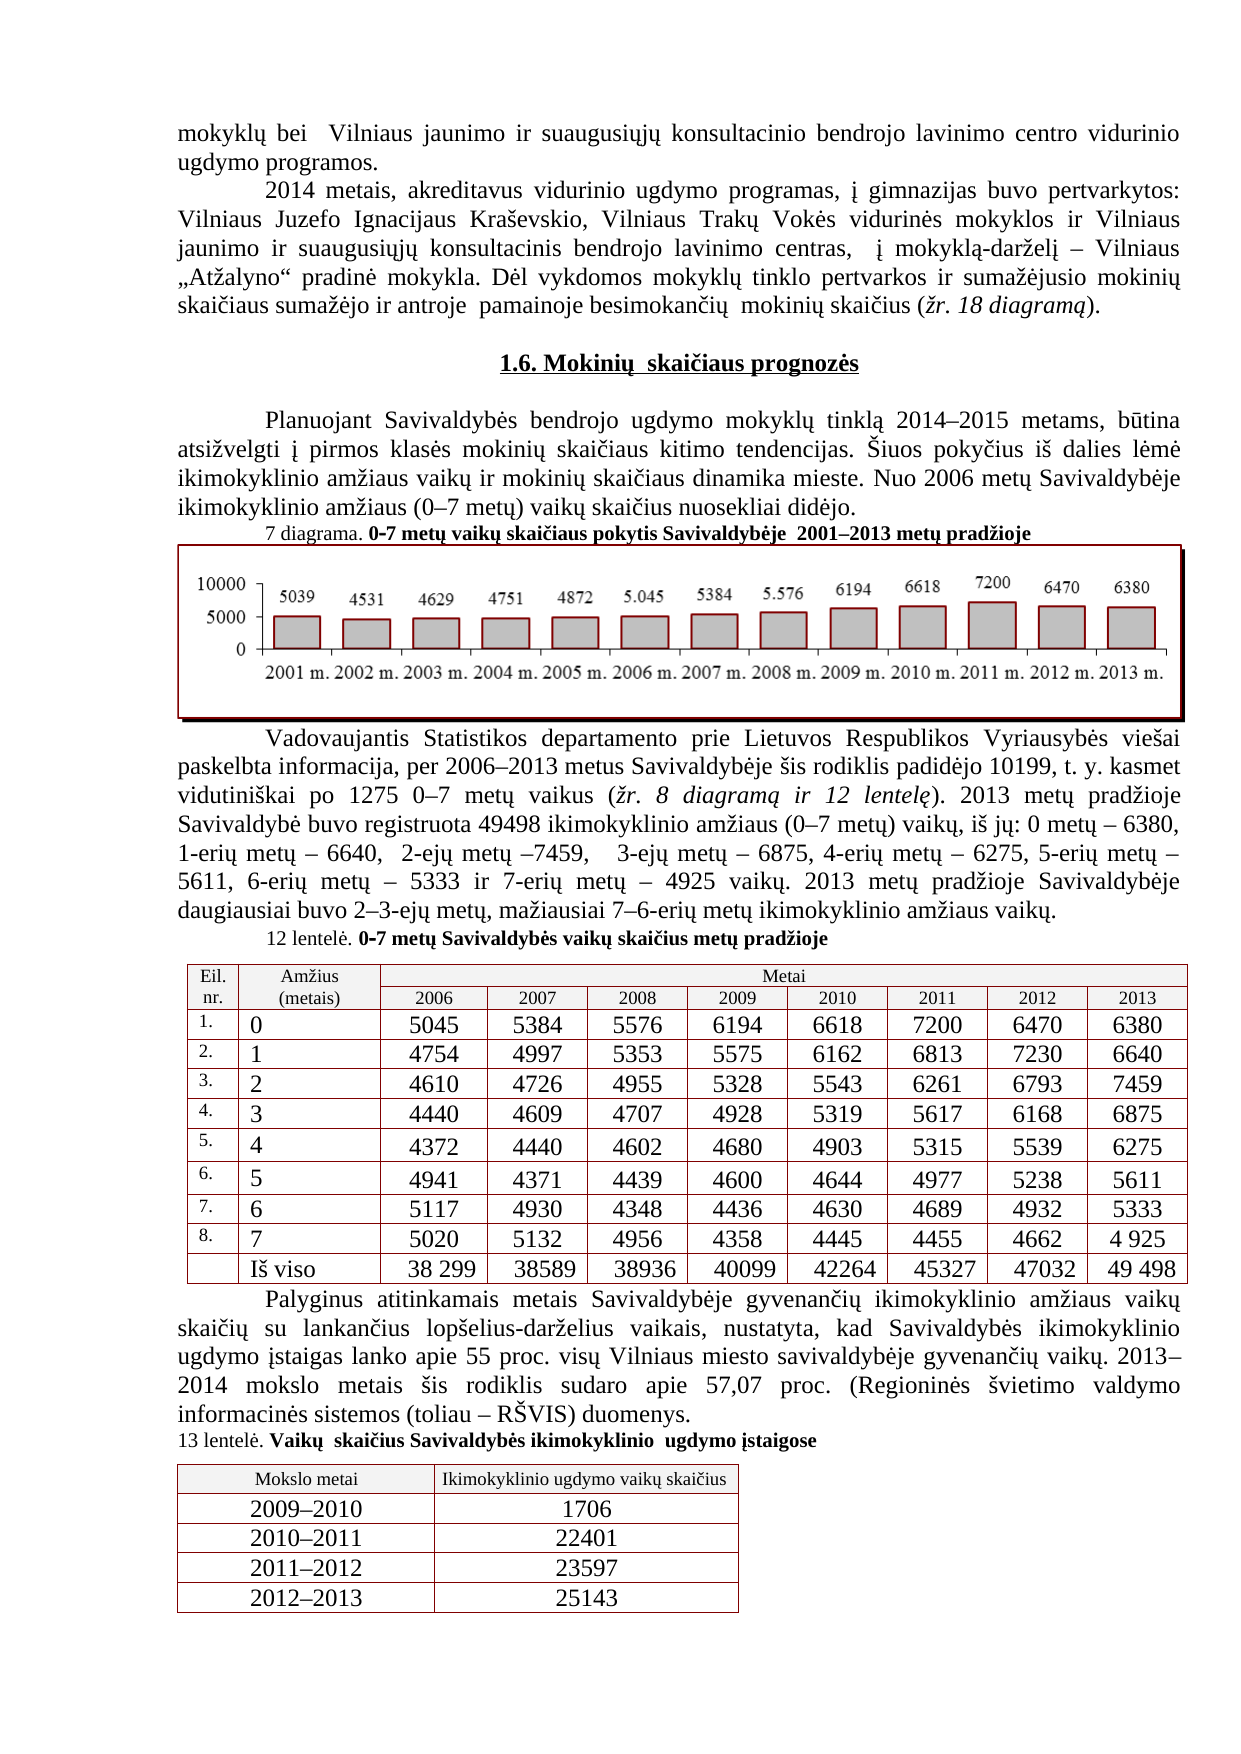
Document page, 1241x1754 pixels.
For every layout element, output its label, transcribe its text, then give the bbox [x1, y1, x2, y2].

table_cell 4. [188, 1099, 238, 1128]
text 1.6. Mokinių skaičiaus prognozės [177, 348, 1181, 377]
table_cell 3 [239, 1099, 380, 1128]
table_cell 7230 [988, 1040, 1087, 1068]
table_cell 6875 [1088, 1099, 1187, 1128]
table_header Ikimokyklinio ugdymo vaikų skaičius [435, 1465, 738, 1493]
table_cell 4955 [588, 1069, 687, 1098]
table_cell 4930 [488, 1195, 587, 1223]
table_cell 2012–2013 [178, 1583, 434, 1612]
table_cell 7459 [1088, 1069, 1187, 1098]
table_cell 5384 [488, 1010, 587, 1038]
table_header Mokslo metai [178, 1465, 434, 1493]
table_cell 4600 [688, 1162, 787, 1193]
table_cell 5117 [381, 1195, 487, 1223]
table_cell 4440 [488, 1129, 587, 1161]
table_cell 49 498 [1088, 1254, 1187, 1283]
table_cell 7200 [888, 1010, 987, 1038]
table_cell 6 [239, 1195, 380, 1223]
table_cell 4445 [788, 1224, 887, 1253]
text mokyklų bei Vilniaus jaunimo ir suaugusiųjų konsultacinio bendrojo lavinimo centro vidurinio ugdymo programos. [177, 118, 1181, 176]
table_cell 5575 [688, 1040, 787, 1068]
table_cell 6470 [988, 1010, 1087, 1038]
table_cell 2011–2012 [178, 1553, 434, 1582]
table_cell 6380 [1088, 1010, 1187, 1038]
table_cell 5 [239, 1162, 380, 1193]
table_cell 4371 [488, 1162, 587, 1193]
table_cell 5576 [588, 1010, 687, 1038]
table_cell 45327 [888, 1254, 987, 1283]
table_cell 6275 [1088, 1129, 1187, 1161]
table_cell 23597 [435, 1553, 738, 1582]
text Vadovaujantis Statistikos departamento prie Lietuvos Respublikos Vyriausybės viešai paskelbta informacija, per 2006–2013 metus Savivaldybėje šis rodiklis padidėjo 10199, t. y. kasmet vidutiniškai po 1275 0–7 metų vaikus (žr. 8 diagramą ir 12 lentelę). 2013 metų pradžioje Savivaldybė buvo registruota 49498 ikimokyklinio amžiaus (0–7 metų) vaikų, iš jų: 0 metų – 6380, 1-erių metų – 6640, 2-ejų metų –7459, 3-ejų metų – 6875, 4-erių metų – 6275, 5-erių metų – 5611, 6-erių metų – 5333 ir 7-erių metų – 4925 vaikų. 2013 metų pradžioje Savivaldybėje daugiausiai buvo 2–3-ejų metų, mažiausiai 7–6-erių metų ikimokyklinio amžiaus vaikų. [177, 723, 1181, 924]
table_cell 6813 [888, 1040, 987, 1068]
table_cell 4 925 [1088, 1224, 1187, 1253]
table_cell 4956 [588, 1224, 687, 1253]
table_cell 47032 [988, 1254, 1087, 1283]
table_cell 5333 [1088, 1195, 1187, 1223]
table_cell 7. [188, 1195, 238, 1223]
table_cell 4707 [588, 1099, 687, 1128]
table_cell 4609 [488, 1099, 587, 1128]
table_cell 4358 [688, 1224, 787, 1253]
table_cell 5543 [788, 1069, 887, 1098]
table_cell 4602 [588, 1129, 687, 1161]
table_cell 4689 [888, 1195, 987, 1223]
table_cell 4977 [888, 1162, 987, 1193]
table_cell 2008 [588, 987, 687, 1009]
table_cell 22401 [435, 1524, 738, 1552]
table_cell 2 [239, 1069, 380, 1098]
table_cell 6194 [688, 1010, 787, 1038]
table_cell 25143 [435, 1583, 738, 1612]
table_header Metai [381, 965, 1187, 986]
table_cell [188, 1254, 238, 1283]
table_cell 6640 [1088, 1040, 1187, 1068]
table_cell 6261 [888, 1069, 987, 1098]
table_cell 4610 [381, 1069, 487, 1098]
table_cell 4436 [688, 1195, 787, 1223]
table_cell 5617 [888, 1099, 987, 1128]
table_cell 8. [188, 1224, 238, 1253]
table_cell 5020 [381, 1224, 487, 1253]
table_cell 5319 [788, 1099, 887, 1128]
table_cell 5132 [488, 1224, 587, 1253]
table_cell 1. [188, 1010, 238, 1038]
table_cell 2010–2011 [178, 1524, 434, 1552]
table_cell 4680 [688, 1129, 787, 1161]
table_cell 7 [239, 1224, 380, 1253]
table_cell 40099 [688, 1254, 787, 1283]
table_cell 4440 [381, 1099, 487, 1128]
table_cell 42264 [788, 1254, 887, 1283]
table_cell 6618 [788, 1010, 887, 1038]
table_cell 4754 [381, 1040, 487, 1068]
table_cell 5353 [588, 1040, 687, 1068]
text 2014 metais, akreditavus vidurinio ugdymo programas, į gimnazijas buvo pertvarkytos: Vilniaus Juzefo Ignacijaus Kraševskio, Vilniaus Trakų Vokės vidurinės mokyklos ir Vilniaus jaunimo ir suaugusiųjų konsultacinis bendrojo lavinimo centras, į mokyklą-darželį – Vilniaus „Atžalyno“ pradinė mokykla. Dėl vykdomos mokyklų tinklo pertvarkos ir sumažėjusio mokinių skaičiaus sumažėjo ir antroje pamainoje besimokančių mokinių skaičius (žr. 18 diagramą). [177, 176, 1181, 319]
table_cell 2010 [788, 987, 887, 1009]
table_cell 3. [188, 1069, 238, 1098]
table_cell 4932 [988, 1195, 1087, 1223]
table_cell 4941 [381, 1162, 487, 1193]
table_cell 0 [239, 1010, 380, 1038]
table_cell 4348 [588, 1195, 687, 1223]
table_cell 5611 [1088, 1162, 1187, 1193]
table_cell 6. [188, 1162, 238, 1193]
table_cell 4662 [988, 1224, 1087, 1253]
table_cell 4997 [488, 1040, 587, 1068]
text 7 diagrama. 07 metų vaikų skaičiaus pokytis Savivaldybėje 2001–2013 metų pradžioje [177, 521, 1181, 544]
text Palyginus atitinkamais metais Savivaldybėje gyvenančių ikimokyklinio amžiaus vaikų skaičių su lankančius lopšelius-darželius vaikais, nustatyta, kad Savivaldybės ikimokyklinio ugdymo įstaigas lanko apie 55 proc. visų Vilniaus miesto savivaldybėje gyvenančių vaikų. 2013–2014 mokslo metais šis rodiklis sudaro apie 57,07 proc. (Regioninės švietimo valdymo informacinės sistemos (toliau – RŠVIS) duomenys. [177, 1284, 1181, 1428]
table_cell 4455 [888, 1224, 987, 1253]
table_cell 4644 [788, 1162, 887, 1193]
table_cell 1 [239, 1040, 380, 1068]
table_cell 38936 [588, 1254, 687, 1283]
table_cell 5238 [988, 1162, 1087, 1193]
text 12 lentelė. 07 metų Savivaldybės vaikų skaičius metų pradžioje [177, 924, 1181, 950]
table_cell 5045 [381, 1010, 487, 1038]
table_cell 38 299 [381, 1254, 487, 1283]
table_cell Iš viso [239, 1254, 380, 1283]
table_header Amžius (metais) [239, 965, 380, 1009]
table_cell 6793 [988, 1069, 1087, 1098]
table_cell 4726 [488, 1069, 587, 1098]
text Planuojant Savivaldybės bendrojo ugdymo mokyklų tinklą 2014–2015 metams, būtina atsižvelgti į pirmos klasės mokinių skaičiaus kitimo tendencijas. Šiuos pokyčius iš dalies lėmė ikimokyklinio amžiaus vaikų ir mokinių skaičiaus dinamika mieste. Nuo 2006 metų Savivaldybėje ikimokyklinio amžiaus (0–7 metų) vaikų skaičius nuosekliai didėjo. [177, 406, 1181, 521]
table_cell 2006 [381, 987, 487, 1009]
table_cell 2007 [488, 987, 587, 1009]
table_header Eil. nr. [188, 965, 238, 1009]
text 13 lentelė. Vaikų skaičius Savivaldybės ikimokyklinio ugdymo įstaigose [177, 1428, 1181, 1452]
table_cell 4928 [688, 1099, 787, 1128]
table_cell 2. [188, 1040, 238, 1068]
table_cell 6168 [988, 1099, 1087, 1128]
table_cell 6162 [788, 1040, 887, 1068]
table_cell 5315 [888, 1129, 987, 1161]
table_cell 4630 [788, 1195, 887, 1223]
table_cell 1706 [435, 1494, 738, 1522]
table_cell 2011 [888, 987, 987, 1009]
table_cell 4 [239, 1129, 380, 1161]
table_cell 2009 [688, 987, 787, 1009]
table_cell 2012 [988, 987, 1087, 1009]
table_cell 38589 [488, 1254, 587, 1283]
table_cell 4372 [381, 1129, 487, 1161]
table_cell 5328 [688, 1069, 787, 1098]
table_cell 2013 [1088, 987, 1187, 1009]
table_cell 2009–2010 [178, 1494, 434, 1522]
table_cell 5539 [988, 1129, 1087, 1161]
table_cell 5. [188, 1129, 238, 1161]
table_cell 4439 [588, 1162, 687, 1193]
table_cell 4903 [788, 1129, 887, 1161]
